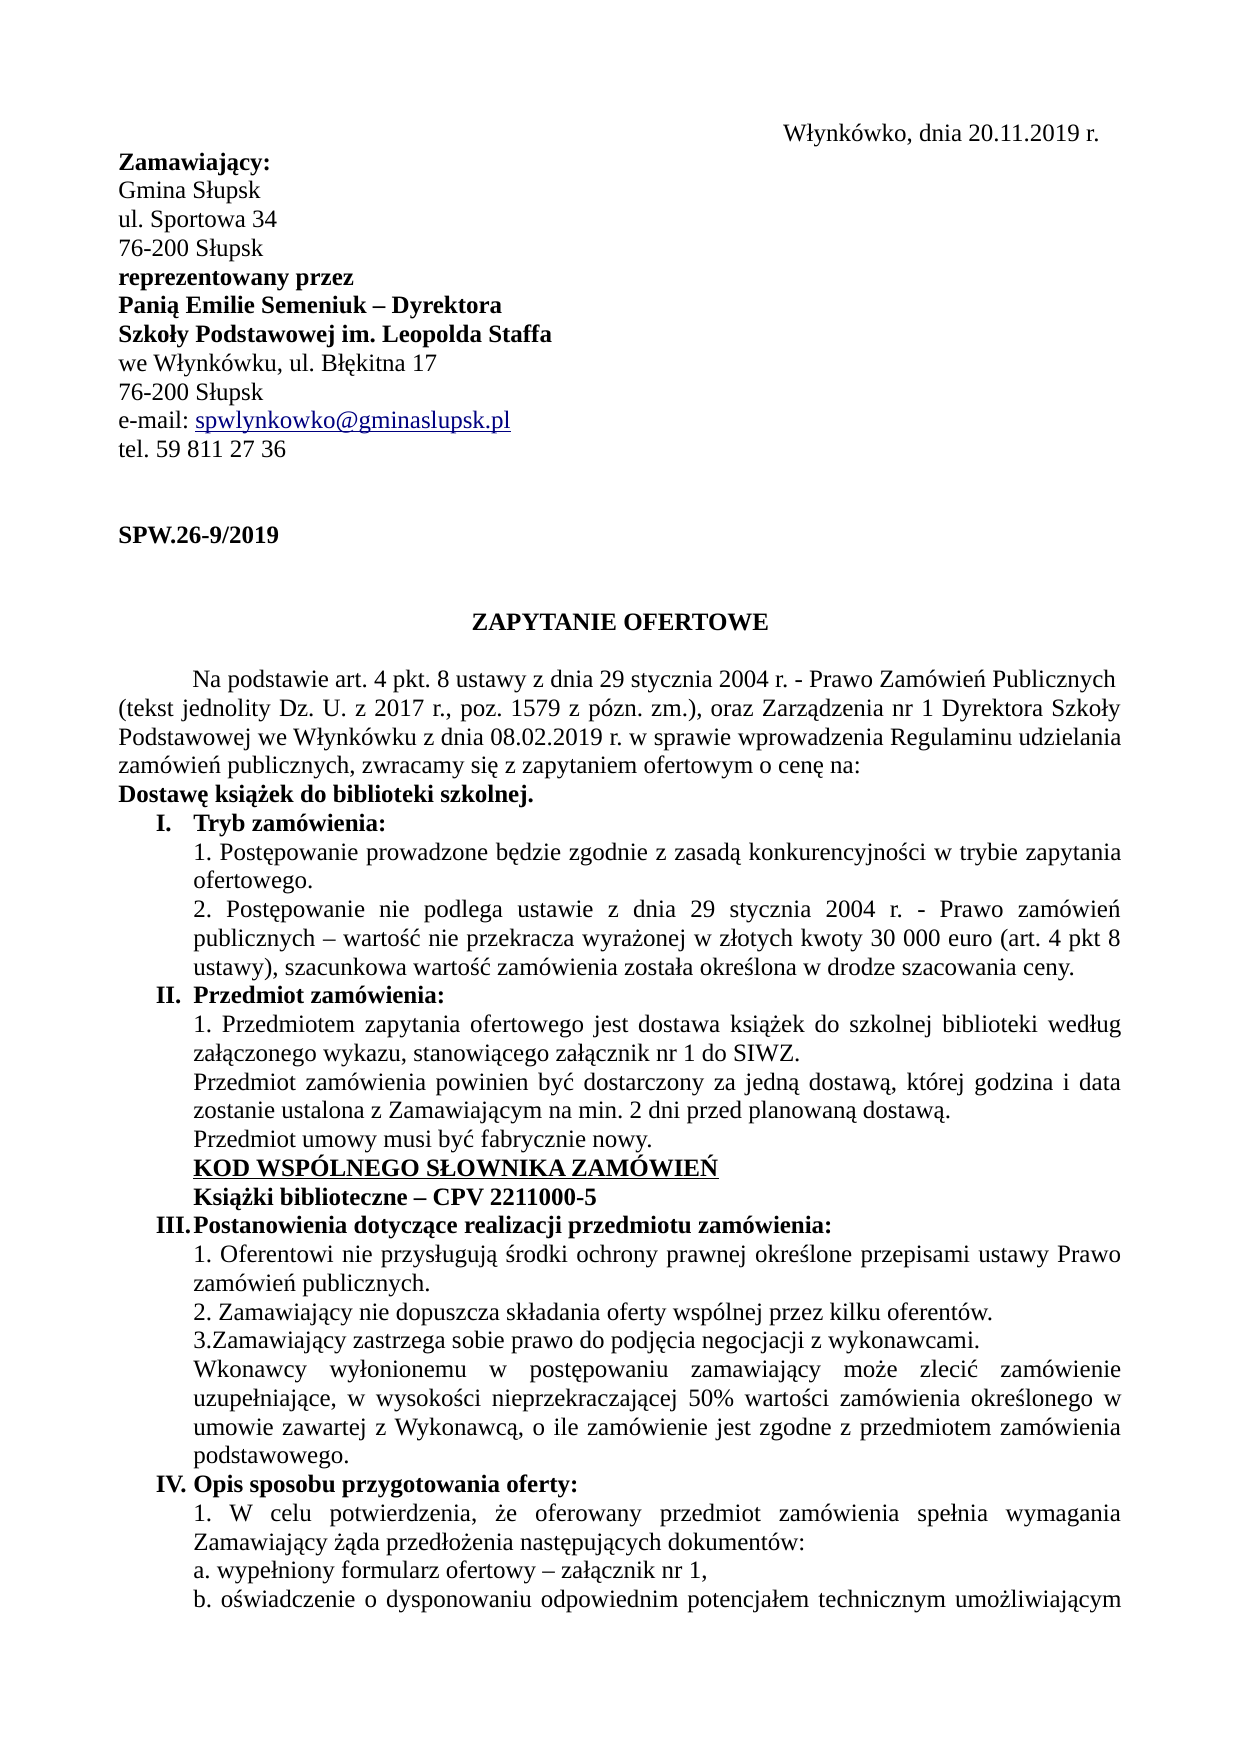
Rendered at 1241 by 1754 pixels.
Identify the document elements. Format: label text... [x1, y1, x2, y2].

text SPW.26-9/2019 [118, 521, 1122, 549]
text Zamawiający: [118, 147, 1122, 176]
list Przedmiot umowy musi być fabrycznie nowy. [156, 1124, 1122, 1153]
list 1. Oferentowi nie przysługują środki ochrony prawnej określone przepisami ustawy Prawo zamówień publicznych. [156, 1239, 1122, 1297]
list Przedmiot zamówienia: [156, 981, 1122, 1009]
text reprezentowany przez [118, 262, 1122, 291]
list 2. Zamawiający nie dopuszcza składania oferty wspólnej przez kilku oferentów. [156, 1297, 1122, 1326]
list Opis sposobu przygotowania oferty: [156, 1469, 1122, 1498]
text (tekst jednolity Dz. U. z 2017 r., poz. 1579 z pózn. zm.), oraz Zarządzenia nr 1 Dyrektora Szkoły Podstawowej we Włynkówku z dnia 08.02.2019 r. w sprawie wprowadzenia Regulaminu udzielania zamówień publicznych, zwracamy się z zapytaniem ofertowym o cenę na: [118, 693, 1122, 779]
text ZAPYTANIE OFERTOWE [118, 607, 1122, 636]
list 1. Przedmiotem zapytania ofertowego jest dostawa książek do szkolnej biblioteki według załączonego wykazu, stanowiącego załącznik nr 1 do SIWZ. [156, 1009, 1122, 1067]
list Postanowienia dotyczące realizacji przedmiotu zamówienia: [156, 1211, 1122, 1239]
text Szkoły Podstawowej im. Leopolda Staffa [118, 319, 1122, 348]
text Panią Emilie Semeniuk – Dyrektora [118, 291, 1122, 319]
text e-mail: spwlynkowko@gminaslupsk.pl [118, 406, 1122, 434]
list Tryb zamówienia: [156, 808, 1122, 837]
list KOD WSPÓLNEGO SŁOWNIKA ZAMÓWIEŃ [156, 1153, 1122, 1182]
list 2. Postępowanie nie podlega ustawie z dnia 29 stycznia 2004 r. - Prawo zamówień publicznych – wartość nie przekracza wyrażonej w złotych kwoty 30 000 euro (art. 4 pkt 8 ustawy), szacunkowa wartość zamówienia została określona w drodze szacowania ceny. [156, 894, 1122, 981]
text we Włynkówku, ul. Błękitna 17 [118, 348, 1122, 377]
list Wkonawcy wyłonionemu w postępowaniu zamawiający może zlecić zamówienie uzupełniające, w wysokości nieprzekraczającej 50% wartości zamówienia określonego w umowie zawartej z Wykonawcą, o ile zamówienie jest zgodne z przedmiotem zamówienia podstawowego. [156, 1354, 1122, 1469]
text Gmina Słupsk [118, 176, 1122, 204]
text Na podstawie art. 4 pkt. 8 ustawy z dnia 29 stycznia 2004 r. - Prawo Zamówień Publicznych [118, 664, 1122, 693]
text Dostawę książek do biblioteki szkolnej. [118, 779, 1122, 808]
list Przedmiot zamówienia powinien być dostarczony za jedną dostawą, której godzina i data zostanie ustalona z Zamawiającym na min. 2 dni przed planowaną dostawą. [156, 1067, 1122, 1124]
list 1. W celu potwierdzenia, że oferowany przedmiot zamówienia spełnia wymagania Zamawiający żąda przedłożenia następujących dokumentów: [156, 1498, 1122, 1556]
list Książki biblioteczne – CPV 2211000-5 [156, 1182, 1122, 1211]
text tel. 59 811 27 36 [118, 434, 1122, 463]
text 76-200 Słupsk [118, 233, 1122, 262]
list 3.Zamawiający zastrzega sobie prawo do podjęcia negocjacji z wykonawcami. [156, 1326, 1122, 1354]
text Włynkówko, dnia 20.11.2019 r. [118, 118, 1122, 147]
list 1. Postępowanie prowadzone będzie zgodnie z zasadą konkurencyjności w trybie zapytania ofertowego. [156, 837, 1122, 894]
list b. oświadczenie o dysponowaniu odpowiednim potencjałem technicznym umożliwiającym [156, 1584, 1122, 1613]
text 76-200 Słupsk [118, 377, 1122, 406]
list a. wypełniony formularz ofertowy – załącznik nr 1, [156, 1556, 1122, 1584]
text ul. Sportowa 34 [118, 204, 1122, 233]
